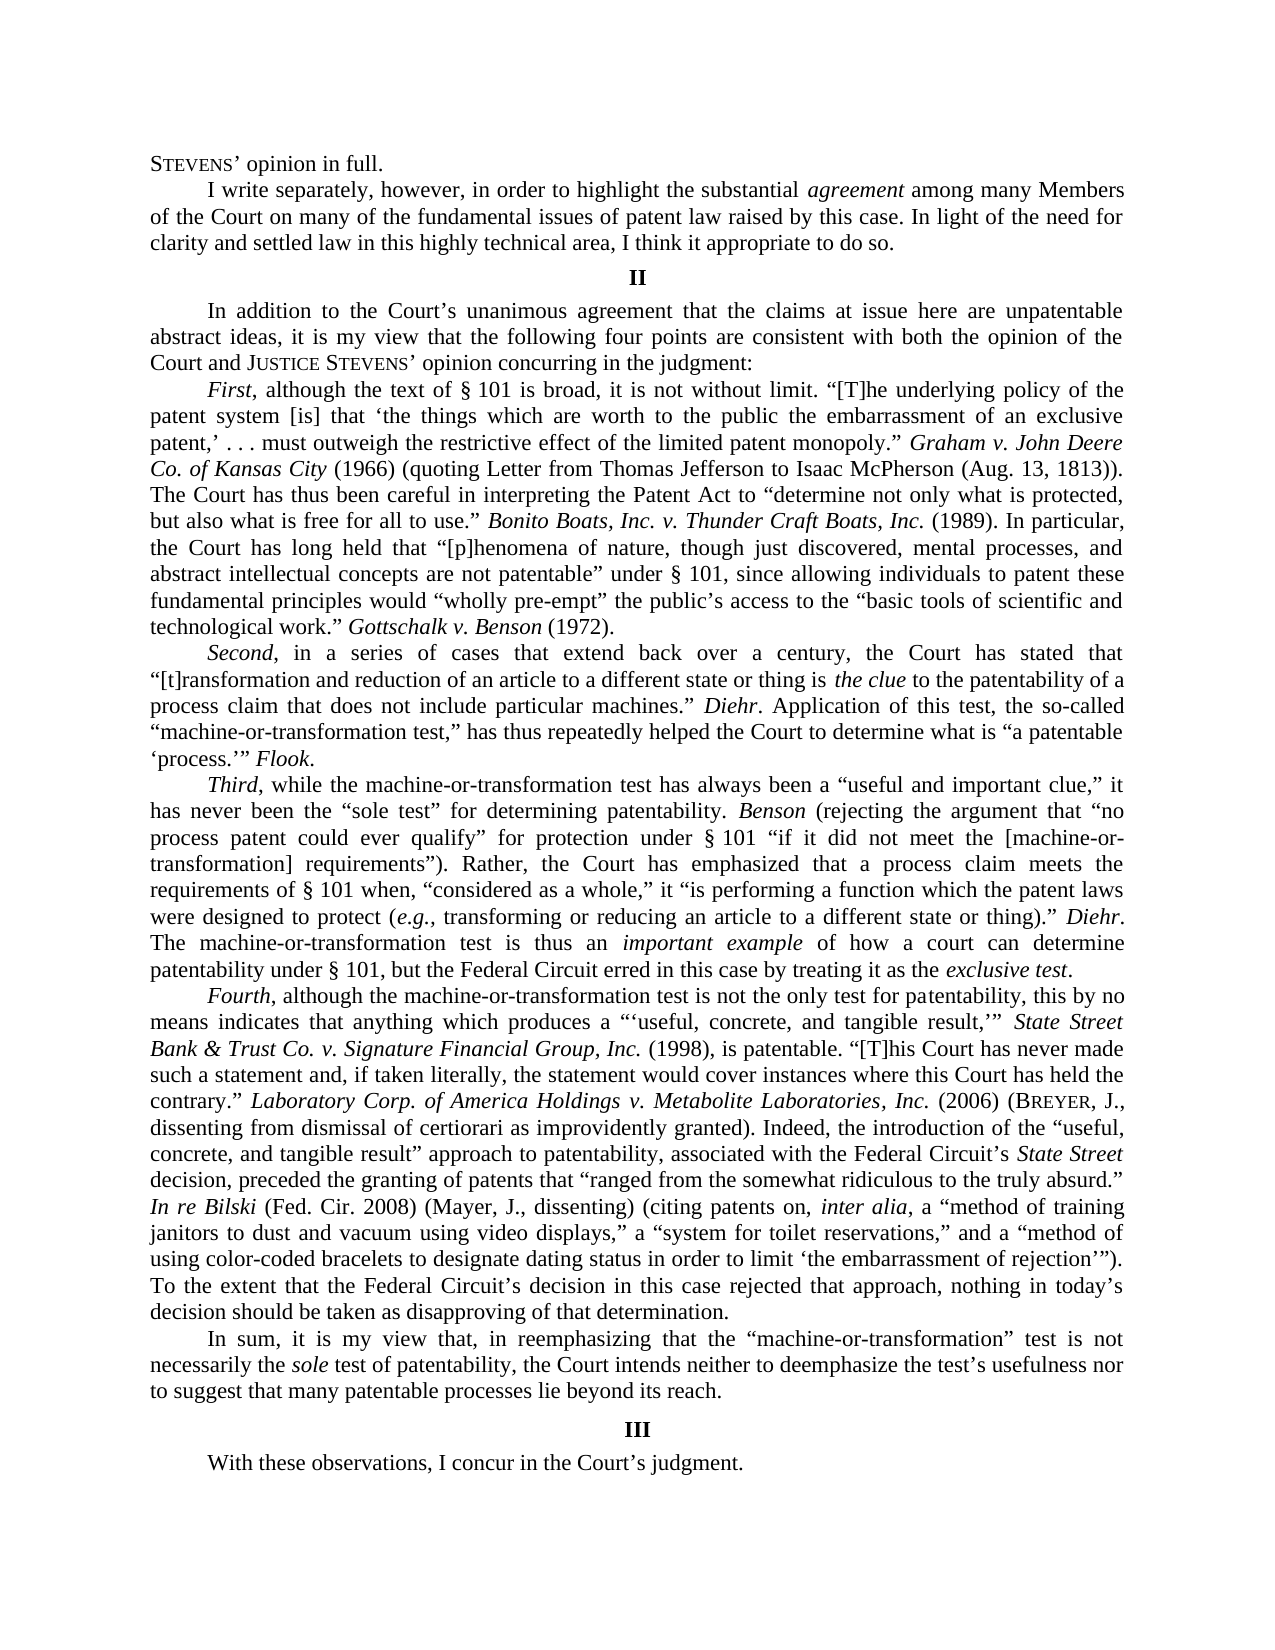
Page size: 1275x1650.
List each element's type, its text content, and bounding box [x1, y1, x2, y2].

text II [150, 264, 1125, 291]
text Second, in a series of cases that extend back over a century, the Court has stated that “[t]ransformation and reduction of an article to a different state or thing is the clue to the patentability of a process claim that does not include particular machines.” Diehr. Application of this test, the so-called “machine-or-transformation test,” has thus repeatedly helped the Court to determine what is “a patentable ‘process.’” Flook. [150, 639, 1125, 771]
text In addition to the Court’s unanimous agreement that the claims at issue here are unpatentable abstract ideas, it is my view that the following four points are consistent with both the opinion of the Court and Justice Stevens’ opinion concurring in the judgment: [150, 297, 1125, 376]
text First, although the text of § 101 is broad, it is not without limit. “[T]he underlying policy of the patent system [is] that ‘the things which are worth to the public the embarrassment of an exclusive patent,’ . . . must outweigh the restrictive effect of the limited patent monopoly.” Graham v. John Deere Co. of Kansas City (1966) (quoting Letter from Thomas Jefferson to Isaac McPherson (Aug. 13, 1813)). The Court has thus been careful in interpreting the Patent Act to “determine not only what is protected, but also what is free for all to use.” Bonito Boats, Inc. v. Thunder Craft Boats, Inc. (1989). In particular, the Court has long held that “[p]henomena of nature, though just discovered, mental processes, and abstract intellectual concepts are not patentable” under § 101, since allowing individuals to patent these fundamental principles would “wholly pre-empt” the public’s access to the “basic tools of scientific and technological work.” Gottschalk v. Benson (1972). [150, 376, 1125, 639]
text Third, while the machine-or-transformation test has always been a “useful and important clue,” it has never been the “sole test” for determining patentability. Benson (rejecting the argument that “no process patent could ever qualify” for protection under § 101 “if it did not meet the [machine-or-transformation] requirements”). Rather, the Court has emphasized that a process claim meets the requirements of § 101 when, “considered as a whole,” it “is performing a function which the patent laws were designed to protect (e.g., transforming or reducing an article to a different state or thing).” Diehr. The machine-or-transformation test is thus an important example of how a court can determine patentability under § 101, but the Federal Circuit erred in this case by treating it as the exclusive test. [150, 771, 1125, 982]
text I write separately, however, in order to highlight the substantial agreement among many Members of the Court on many of the fundamental issues of patent law raised by this case. In light of the need for clarity and settled law in this highly technical area, I think it appropriate to do so. [150, 176, 1125, 255]
text Fourth, although the machine-or-transformation test is not the only test for pa­tent­abil­ity, this by no means indicates that anything which produces a “‘useful, concrete, and tangible result,’” State Street Bank & Trust Co. v. Signature Financial Group, Inc. (1998), is patentable. “[T]his Court has never made such a state­ment and, if taken literally, the statement would cover instances where this Court has held the contrary.” Laboratory Corp. of America Holdings v. Metabolite Laboratories, Inc. (2006) (Breyer, J., dissenting from dismissal of certiorari as im­providently granted). Indeed, the introduction of the “useful, concrete, and tangible re­sult” approach to patentability, associated with the Federal Circuit’s State Street de­ci­sion, preceded the granting of patents that “ranged from the somewhat ridiculous to the truly absurd.” In re Bilski (Fed. Cir. 2008) (Mayer, J., dissenting) (citing patents on, inter alia, a “method of training janitors to dust and vacuum using video displays,” a “system for toilet reservations,” and a “method of using color-coded bracelets to designate dating status in order to limit ‘the embarrassment of rejection’”). To the extent that the Federal Circuit’s decision in this case rejected that approach, nothing in today’s decision should be taken as disapproving of that determination. [150, 982, 1125, 1324]
text In sum, it is my view that, in reemphasizing that the “machine-or-transformation” test is not necessarily the sole test of patentability, the Court intends neither to deemphasize the test’s usefulness nor to suggest that many patentable processes lie beyond its reach. [150, 1324, 1125, 1404]
text Stevens’ opinion in full. [150, 150, 1125, 176]
text With these observations, I concur in the Court’s judgment. [150, 1449, 1125, 1475]
text III [150, 1416, 1125, 1442]
